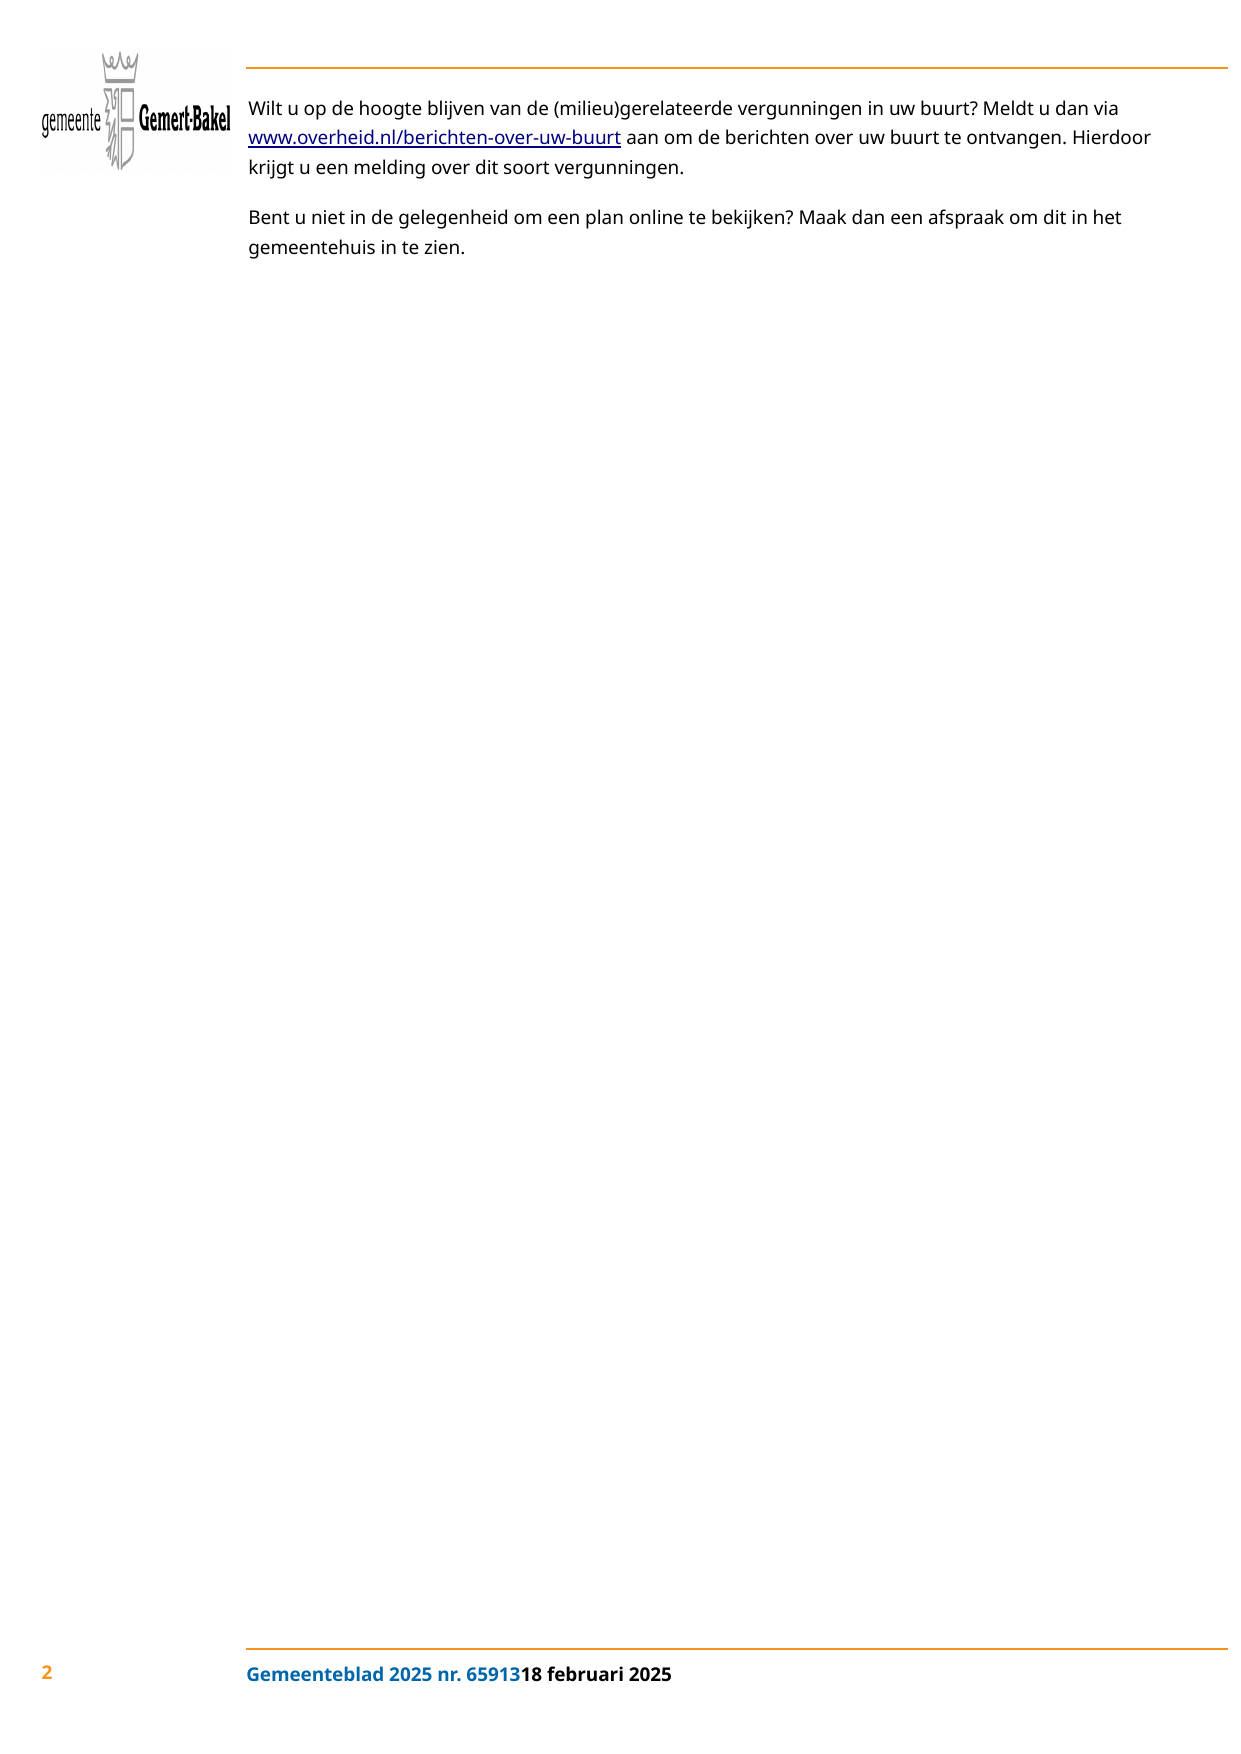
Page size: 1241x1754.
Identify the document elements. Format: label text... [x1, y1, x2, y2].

picture [41, 47, 231, 172]
text Bent u niet in de gelegenheid om een plan online te bekijken? Maak dan een afspraak om dit in het gemeentehuis in te zien. [248, 204, 1152, 260]
text Wilt u op de hoogte blijven van de (milieu)gerelateerde vergunningen in uw buurt? Meldt u dan via www.overheid.nl/berichten-over-uw-buurt aan om de berichten over uw buurt te ontvangen. Hierdoor krijgt u een melding over dit soort vergunningen. [248, 95, 1152, 180]
